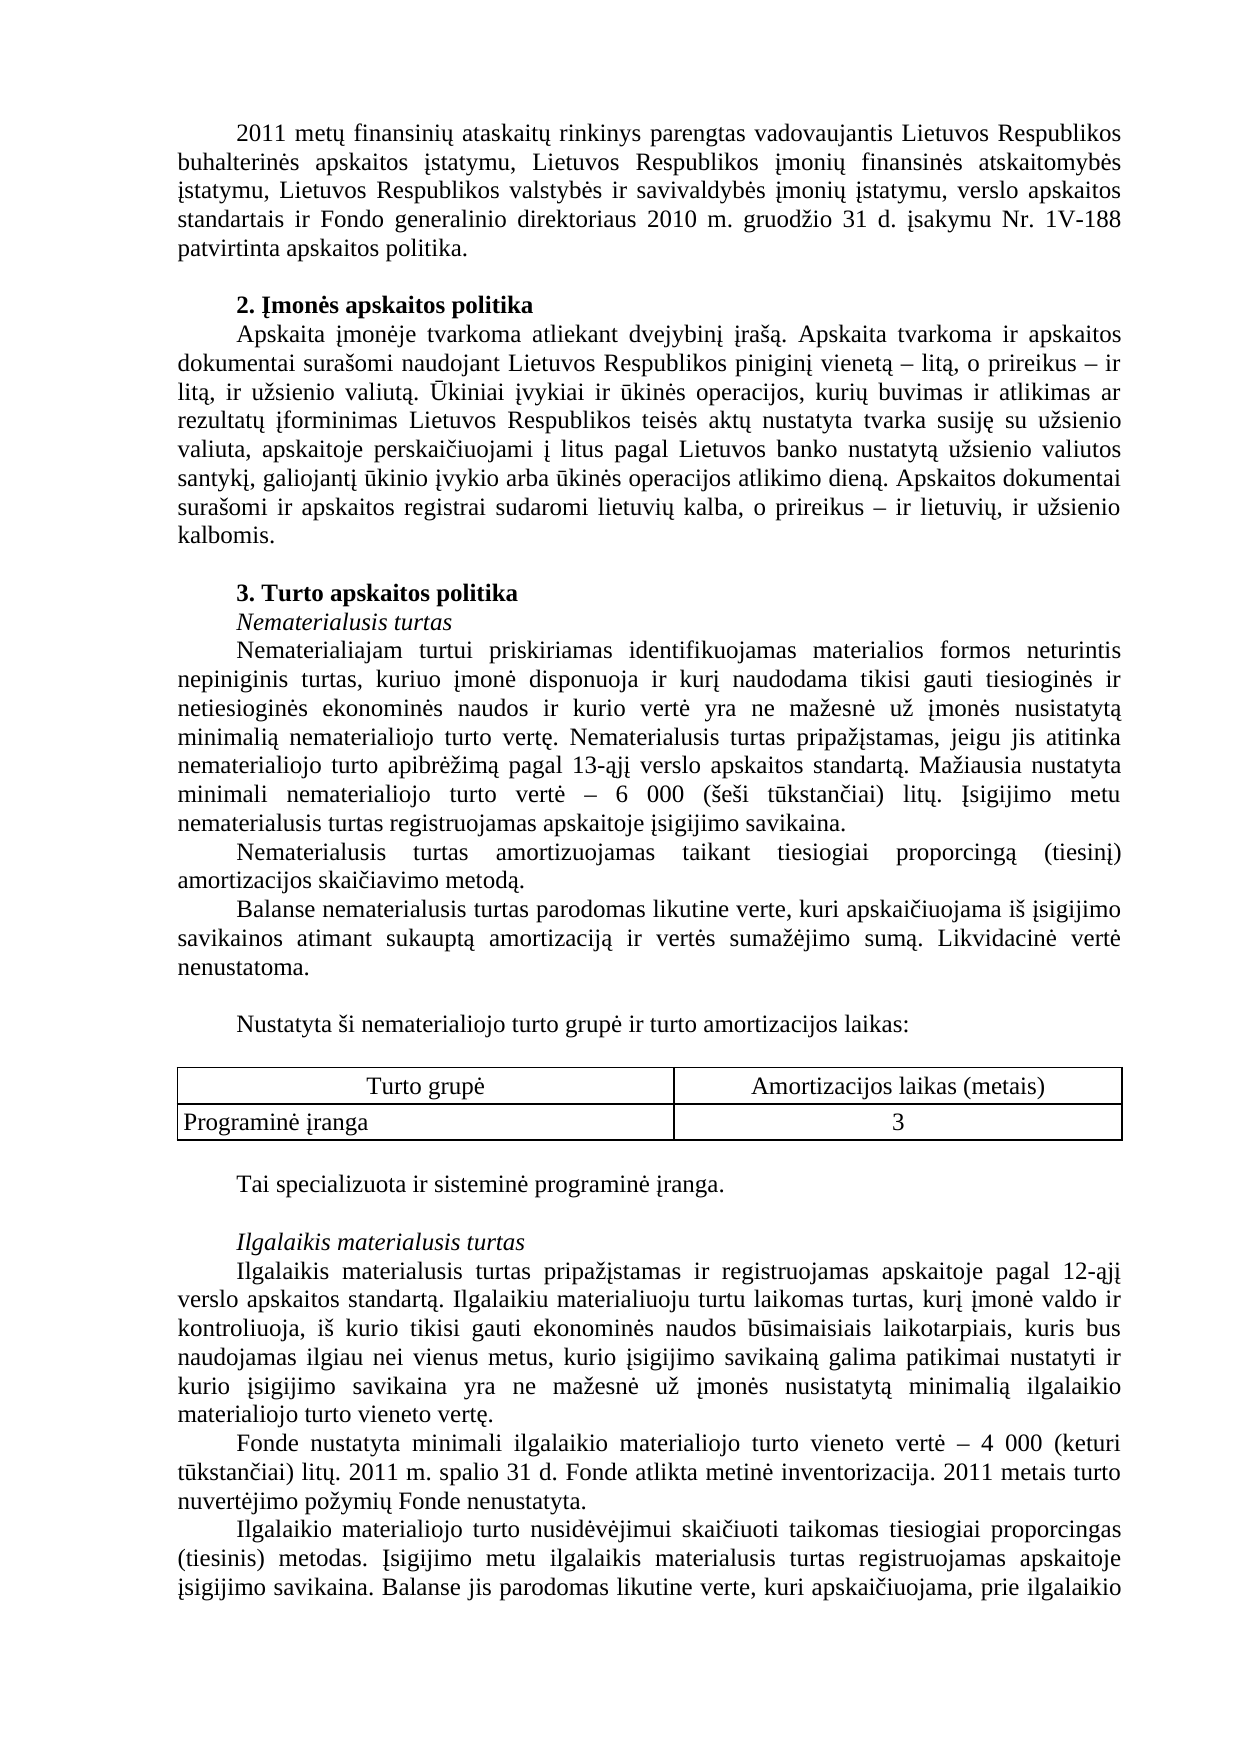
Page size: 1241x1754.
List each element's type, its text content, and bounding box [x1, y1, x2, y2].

text 2. Įmonės apskaitos politika [177, 291, 1122, 319]
text Fonde nustatyta minimali ilgalaikio materialiojo turto vieneto vertė – 4 000 (keturi tūkstančiai) litų. 2011 m. spalio 31 d. Fonde atlikta metinė inventorizacija. 2011 metais turto nuvertėjimo požymių Fonde nenustatyta. [177, 1428, 1122, 1514]
text Nematerialusis turtas [177, 607, 1122, 636]
text 3. Turto apskaitos politika [177, 578, 1122, 607]
table_cell Programinė įranga [178, 1105, 673, 1139]
table_cell 3 [675, 1105, 1121, 1139]
text Ilgalaikis materialusis turtas [177, 1227, 1122, 1256]
text Nematerialiajam turtui priskiriamas identifikuojamas materialios formos neturintis nepiniginis turtas, kuriuo įmonė disponuoja ir kurį naudodama tikisi gauti tiesioginės ir netiesioginės ekonominės naudos ir kurio vertė yra ne mažesnė už įmonės nusistatytą minimalią nematerialiojo turto vertę. Nematerialusis turtas pripažįstamas, jeigu jis atitinka nematerialiojo turto apibrėžimą pagal 13-ąjį verslo apskaitos standartą. Mažiausia nustatyta minimali nematerialiojo turto vertė – 6 000 (šeši tūkstančiai) litų. Įsigijimo metu nematerialusis turtas registruojamas apskaitoje įsigijimo savikaina. [177, 636, 1122, 837]
text Apskaita įmonėje tvarkoma atliekant dvejybinį įrašą. Apskaita tvarkoma ir apskaitos dokumentai surašomi naudojant Lietuvos Respublikos piniginį vienetą – litą, o prireikus – ir litą, ir užsienio valiutą. Ūkiniai įvykiai ir ūkinės operacijos, kurių buvimas ir atlikimas ar rezultatų įforminimas Lietuvos Respublikos teisės aktų nustatyta tvarka susiję su užsienio valiuta, apskaitoje perskaičiuojami į litus pagal Lietuvos banko nustatytą užsienio valiutos santykį, galiojantį ūkinio įvykio arba ūkinės operacijos atlikimo dieną. Apskaitos dokumentai surašomi ir apskaitos registrai sudaromi lietuvių kalba, o prireikus – ir lietuvių, ir užsienio kalbomis. [177, 319, 1122, 549]
text Tai specializuota ir sisteminė programinė įranga. [177, 1169, 1122, 1198]
table_header Turto grupė [178, 1068, 673, 1103]
table_header Amortizacijos laikas (metais) [675, 1068, 1121, 1103]
text Nematerialusis turtas amortizuojamas taikant tiesiogiai proporcingą (tiesinį) amortizacijos skaičiavimo metodą. [177, 837, 1122, 894]
text 2011 metų finansinių ataskaitų rinkinys parengtas vadovaujantis Lietuvos Respublikos buhalterinės apskaitos įstatymu, Lietuvos Respublikos įmonių finansinės atskaitomybės įstatymu, Lietuvos Respublikos valstybės ir savivaldybės įmonių įstatymu, verslo apskaitos standartais ir Fondo generalinio direktoriaus 2010 m. gruodžio 31 d. įsakymu Nr. 1V-188 patvirtinta apskaitos politika. [177, 118, 1122, 262]
text Nustatyta ši nematerialiojo turto grupė ir turto amortizacijos laikas: [177, 1009, 1122, 1038]
text Balanse nematerialusis turtas parodomas likutine verte, kuri apskaičiuojama iš įsigijimo savikainos atimant sukauptą amortizaciją ir vertės sumažėjimo sumą. Likvidacinė vertė nenustatoma. [177, 894, 1122, 981]
text Ilgalaikis materialusis turtas pripažįstamas ir registruojamas apskaitoje pagal 12-ąjį verslo apskaitos standartą. Ilgalaikiu materialiuoju turtu laikomas turtas, kurį įmonė valdo ir kontroliuoja, iš kurio tikisi gauti ekonominės naudos būsimaisiais laikotarpiais, kuris bus naudojamas ilgiau nei vienus metus, kurio įsigijimo savikainą galima patikimai nustatyti ir kurio įsigijimo savikaina yra ne mažesnė už įmonės nusistatytą minimalią ilgalaikio materialiojo turto vieneto vertę. [177, 1256, 1122, 1428]
text Ilgalaikio materialiojo turto nusidėvėjimui skaičiuoti taikomas tiesiogiai proporcingas (tiesinis) metodas. Įsigijimo metu ilgalaikis materialusis turtas registruojamas apskaitoje įsigijimo savikaina. Balanse jis parodomas likutine verte, kuri apskaičiuojama, prie ilgalaikio [177, 1514, 1122, 1601]
